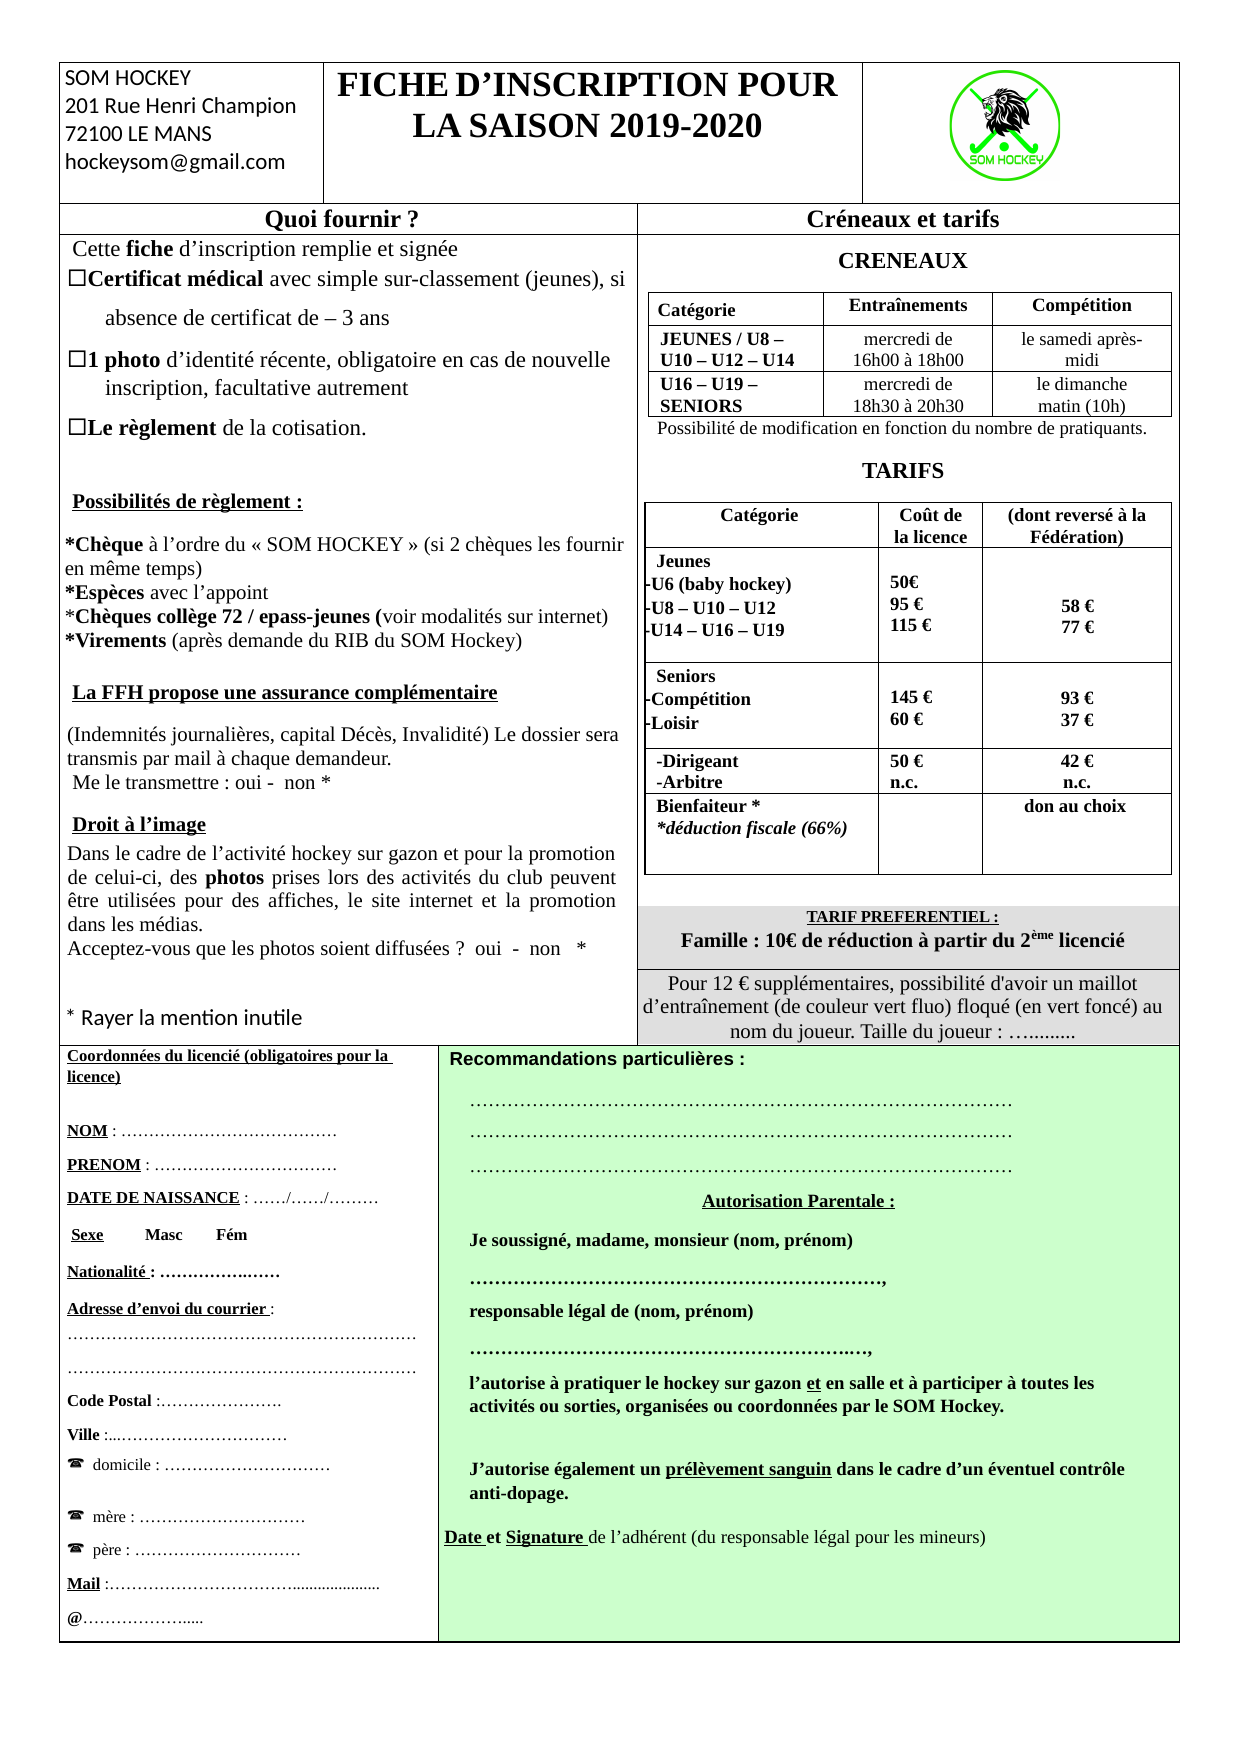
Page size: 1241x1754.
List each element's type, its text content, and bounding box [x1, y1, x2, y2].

table_cell Seniors Compétition Loisir [646, 663, 878, 748]
table_cell 93 € 37 € [983, 663, 1171, 748]
table_cell le dimanche matin (10h) [993, 372, 1171, 416]
table_cell Jeunes U6 (baby hockey) U8 – U10 – U12 -U14 – U16 – U19 [646, 548, 878, 662]
table_cell 50 € n.c. [879, 749, 982, 793]
table_cell -Dirigeant -Arbitre [646, 749, 878, 793]
table_cell U16 – U19 – SENIORS [649, 372, 823, 416]
table_cell JEUNES / U8 – U10 – U12 – U14 [649, 326, 823, 371]
table_header Entraînements [824, 293, 992, 325]
table_header Catégorie [646, 503, 878, 547]
table_cell Bienfaiteur * *déduction fiscale (66%) [646, 794, 878, 874]
table_cell mercredi de 18h30 à 20h30 [824, 372, 992, 416]
table_header FICHE D’INSCRIPTION POUR LA SAISON 2019-2020 [324, 63, 862, 203]
table_cell 145 € 60 € [879, 663, 982, 748]
table_header (dont reversé à la Fédération) [983, 503, 1171, 547]
table_cell CRENEAUX Possibilité de modification en fonction du nombre de pratiquants. TARIFS [638, 235, 1179, 906]
table_header Catégorie [649, 293, 823, 325]
table_cell don au choix [983, 794, 1171, 874]
table_cell 50€ 95 € 115 € [879, 548, 982, 662]
table_cell 58 € 77 € [983, 548, 1171, 662]
table_header Coût de la licence [879, 503, 982, 547]
table_cell 42 € n.c. [983, 749, 1171, 793]
table_cell Quoi fournir ? [60, 204, 637, 234]
picture [949, 70, 1060, 181]
table_cell [879, 794, 982, 874]
table_header [863, 63, 1179, 203]
table_cell TARIF PREFERENTIEL : Famille : 10€ de réduction à partir du 2ème licencié [638, 906, 1179, 969]
table_cell mercredi de 16h00 à 18h00 [824, 326, 992, 371]
table_cell le samedi après-midi [993, 326, 1171, 371]
table_cell Cette fiche d’inscription remplie et signée Certificat médical avec simple sur-classement (jeunes), si absence de certificat de – 3 ans 1 photo d’identité récente, obligatoire en cas de nouvelle inscription, facultative autrement Le règlement de la cotisation. Possibilités de règlement : *Chèque à l’ordre du « SOM HOCKEY » (si 2 chèques les fournir en même temps) *Espèces avec l’appoint *Chèques collège 72 / epass-jeunes (voir modalités sur internet) *Virements (après demande du RIB du SOM Hockey) La FFH propose une assurance complémentaire (Indemnités journalières, capital Décès, Invalidité) Le dossier sera transmis par mail à chaque demandeur. Me le transmettre : oui - non * Droit à l’image Dans le cadre de l’activité hockey sur gazon et pour la promotion de celui-ci, des photos prises lors des activités du club peuvent être utilisées pour des affiches, le site internet et la promotion dans les médias. Acceptez-vous que les photos soient diffusées ? oui - non * * Rayer la mention inutile [60, 235, 637, 1044]
table_cell Créneaux et tarifs [638, 204, 1179, 234]
table_cell Pour 12 € supplémentaires, possibilité d'avoir un maillot d’entraînement (de couleur vert fluo) floqué (en vert foncé) au nom du joueur. Taille du joueur : …......... [638, 970, 1179, 1044]
table_header SOM HOCKEY 201 Rue Henri Champion 72100 LE MANS hockeysom@gmail.com [60, 63, 323, 203]
table_cell Recommandations particulières : …………………………………………………………………………… …………………………………………………………………………… …………………………………………………………………………… Autorisation Parentale : Je soussigné, madame, monsieur (nom, prénom) …………………………………………………………, responsable légal de (nom, prénom) …………………………………………………….…, l’autorise à pratiquer le hockey sur gazon et en salle et à participer à toutes les activités ou sorties, organisées ou coordonnées par le SOM Hockey. J’autorise également un prélèvement sanguin dans le cadre d’un éventuel contrôle anti-dopage. Date et Signature de l’adhérent (du responsable légal pour les mineurs) [439, 1046, 1179, 1641]
table_header Compétition [993, 293, 1171, 325]
table_cell Coordonnées du licencié (obligatoires pour la licence) NOM : ………………………………… PRENOM : …………………………… DATE DE NAISSANCE : ……/……/……… Sexe Masc Fém Nationalité : …………….…… Adresse d’envoi du courrier : ……………………………………………………… ……………………………………………………… Code Postal :…………………. Ville :...………………………… domicile : ………………………… mère : ………………………… père : ………………………… Mail :……………………………..................... @………………..... [60, 1046, 438, 1641]
